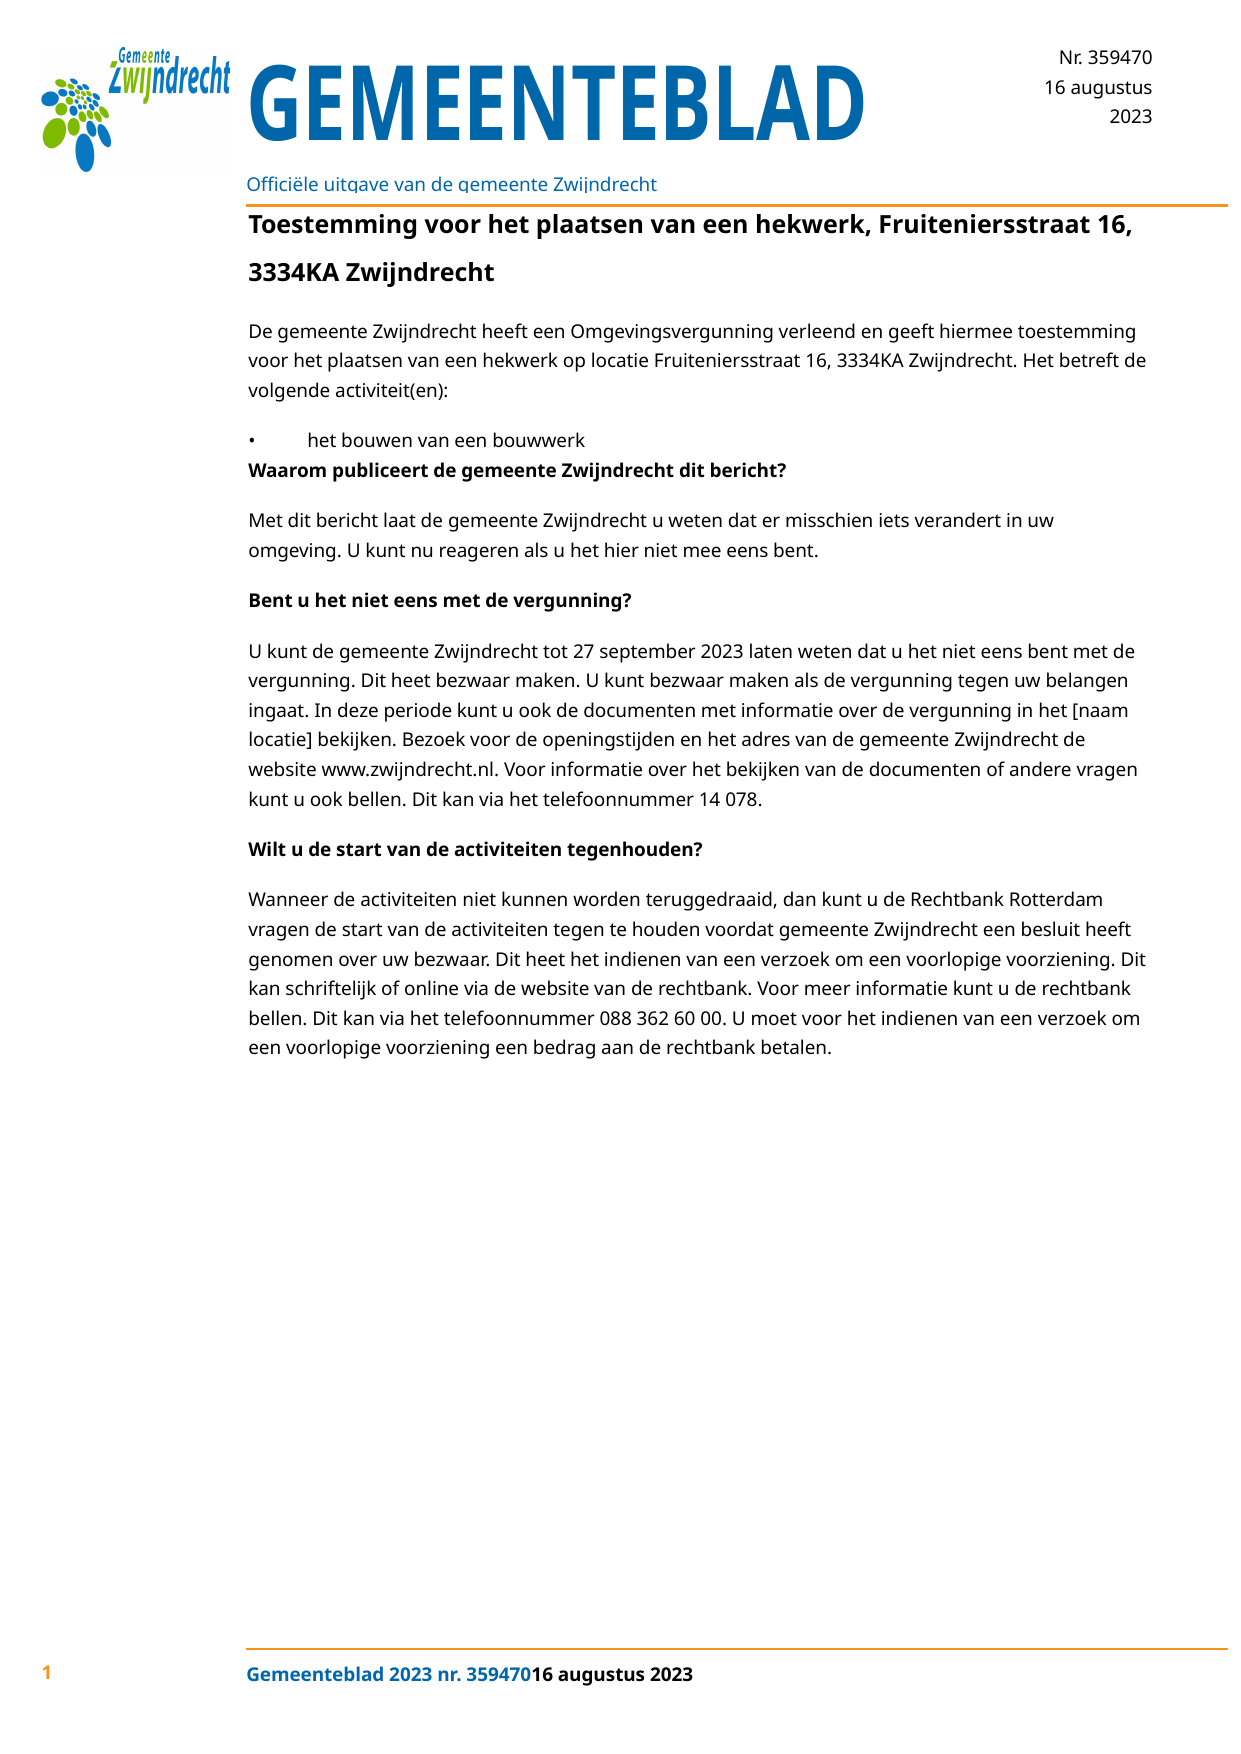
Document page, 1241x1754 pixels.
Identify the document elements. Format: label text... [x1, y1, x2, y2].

list het bouwen van een bouwwerk [248, 427, 1152, 453]
text Wanneer de activiteiten niet kunnen worden teruggedraaid, dan kunt u de Rechtbank Rotterdam vragen de start van de activiteiten tegen te houden voordat gemeente Zwijndrecht een besluit heeft genomen over uw bezwaar. Dit heet het indienen van een verzoek om een voorlopige voorziening. Dit kan schriftelijk of online via de website van de rechtbank. Voor meer informatie kunt u de rechtbank bellen. Dit kan via het telefoonnummer 088 362 60 00. U moet voor het indienen van een verzoek om een voorlopige voorziening een bedrag aan de rechtbank betalen. [248, 887, 1152, 1060]
picture [41, 47, 231, 172]
text Wilt u de start van de activiteiten tegenhouden? [248, 836, 1152, 862]
text Toestemming voor het plaatsen van een hekwerk, Fruiteniersstraat 16, 3334KA Zwijndrecht [248, 207, 1152, 288]
text Bent u het niet eens met de vergunning? [248, 587, 1152, 613]
text Waarom publiceert de gemeente Zwijndrecht dit bericht? [248, 457, 1152, 483]
text U kunt de gemeente Zwijndrecht tot 27 september 2023 laten weten dat u het niet eens bent met de vergunning. Dit heet bezwaar maken. U kunt bezwaar maken als de vergunning tegen uw belangen ingaat. In deze periode kunt u ook de documenten met informatie over de vergunning in het [naam locatie] bekijken. Bezoek voor de openingstijden en het adres van de gemeente Zwijndrecht de website www.zwijndrecht.nl. Voor informatie over het bekijken van de documenten of andere vragen kunt u ook bellen. Dit kan via het telefoonnummer 14 078. [248, 638, 1152, 812]
text Met dit bericht laat de gemeente Zwijndrecht u weten dat er misschien iets verandert in uw omgeving. U kunt nu reageren als u het hier niet mee eens bent. [248, 507, 1152, 563]
text De gemeente Zwijndrecht heeft een Omgevingsvergunning verleend en geeft hiermee toestemming voor het plaatsen van een hekwerk op locatie Fruiteniersstraat 16, 3334KA Zwijndrecht. Het betreft de volgende activiteit(en): [248, 318, 1152, 403]
